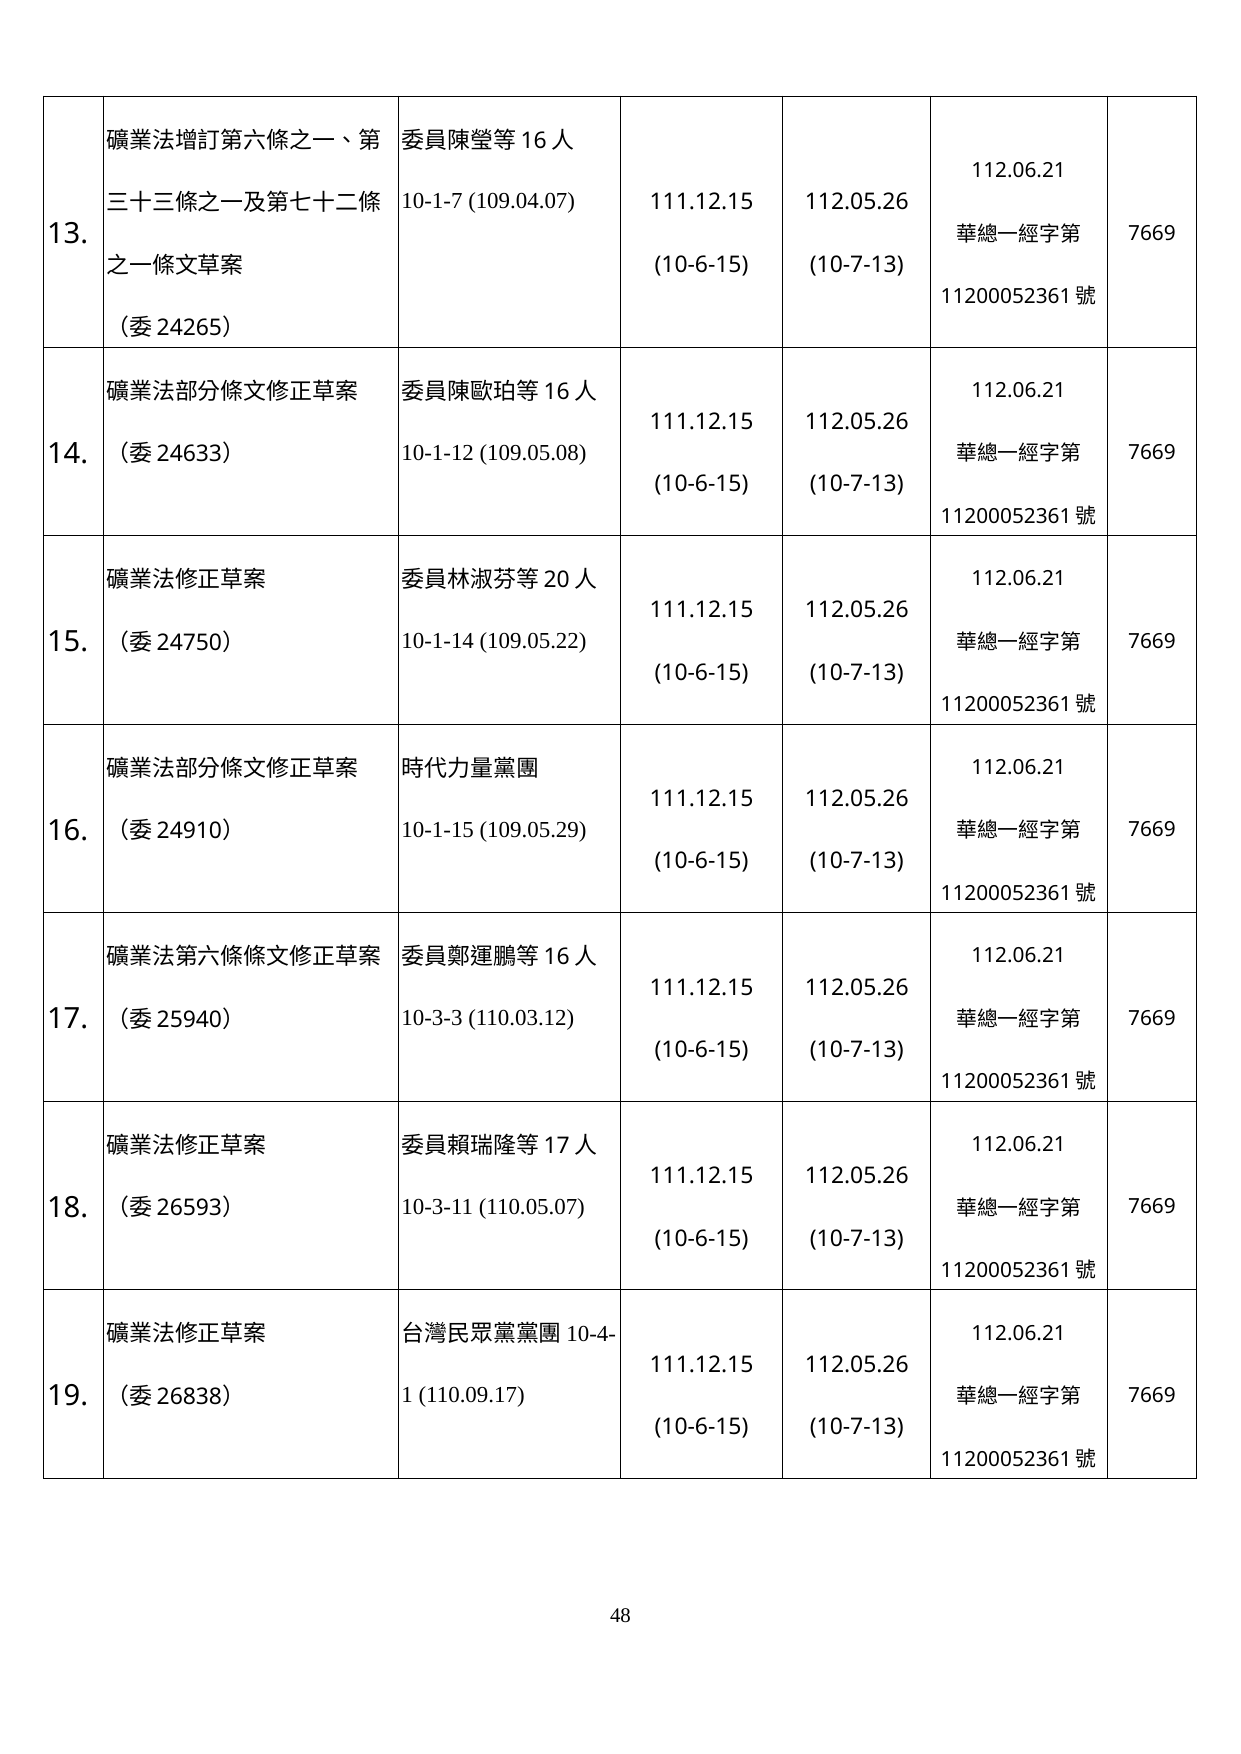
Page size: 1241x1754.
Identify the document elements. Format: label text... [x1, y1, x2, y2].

table_cell 7669 [1108, 725, 1196, 912]
table_cell 礦業法部分條文修正草案 （委24633） [104, 348, 398, 535]
table_cell 112.05.26 (10-7-13) [783, 97, 930, 347]
table_cell 112.06.21 華總一經字第11200052361號 [931, 536, 1107, 724]
table_cell 111.12.15 (10-6-15) [621, 725, 782, 912]
table_cell 7669 [1108, 97, 1196, 347]
table_cell 112.06.21 華總一經字第11200052361號 [931, 1290, 1107, 1478]
table_cell 7669 [1108, 348, 1196, 535]
table_cell 112.05.26 (10-7-13) [783, 1102, 930, 1289]
table_cell 礦業法修正草案 （委26838） [104, 1290, 398, 1478]
table_cell 委員鄭運鵬等16人10-3-3 (110.03.12) [399, 913, 620, 1101]
table_cell 112.05.26 (10-7-13) [783, 348, 930, 535]
table_cell [44, 725, 103, 912]
table_cell 時代力量黨團 10-1-15 (109.05.29) [399, 725, 620, 912]
table_cell 7669 [1108, 1102, 1196, 1289]
table_cell [44, 1102, 103, 1289]
table_cell 112.05.26 (10-7-13) [783, 1290, 930, 1478]
table_cell 7669 [1108, 536, 1196, 724]
table_cell [44, 348, 103, 535]
table_cell 7669 [1108, 913, 1196, 1101]
table_cell 111.12.15 (10-6-15) [621, 348, 782, 535]
table_cell 台灣民眾黨黨團10-4-1 (110.09.17) [399, 1290, 620, 1478]
table_cell 礦業法部分條文修正草案 （委24910） [104, 725, 398, 912]
table_cell 112.06.21 華總一經字第11200052361號 [931, 1102, 1107, 1289]
table_cell 111.12.15 (10-6-15) [621, 97, 782, 347]
table_cell [44, 97, 103, 347]
table_cell 111.12.15 (10-6-15) [621, 1290, 782, 1478]
table_cell 委員陳瑩等16人 10-1-7 (109.04.07) [399, 97, 620, 347]
table_cell [44, 1290, 103, 1478]
table_cell 委員林淑芬等20人 10-1-14 (109.05.22) [399, 536, 620, 724]
table_cell 111.12.15 (10-6-15) [621, 1102, 782, 1289]
table_cell 112.06.21 華總一經字第11200052361號 [931, 97, 1107, 347]
table_cell 112.05.26 (10-7-13) [783, 913, 930, 1101]
table_cell [44, 536, 103, 724]
table_cell 礦業法修正草案 （委24750） [104, 536, 398, 724]
table_cell 礦業法修正草案 （委26593） [104, 1102, 398, 1289]
table_cell 111.12.15 (10-6-15) [621, 913, 782, 1101]
table_cell 礦業法增訂第六條之一、第三十三條之一及第七十二條之一條文草案 （委24265） [104, 97, 398, 347]
table_cell 112.06.21 華總一經字第11200052361號 [931, 913, 1107, 1101]
table_cell 112.05.26 (10-7-13) [783, 536, 930, 724]
table_cell [44, 913, 103, 1101]
table_cell 礦業法第六條條文修正草案 （委25940） [104, 913, 398, 1101]
table_cell 112.06.21 華總一經字第11200052361號 [931, 348, 1107, 535]
table_cell 委員陳歐珀等16人 10-1-12 (109.05.08) [399, 348, 620, 535]
table_cell 112.05.26 (10-7-13) [783, 725, 930, 912]
table_cell 7669 [1108, 1290, 1196, 1478]
table_cell 委員賴瑞隆等17人 10-3-11 (110.05.07) [399, 1102, 620, 1289]
table_cell 112.06.21 華總一經字第11200052361號 [931, 725, 1107, 912]
table_cell 111.12.15 (10-6-15) [621, 536, 782, 724]
